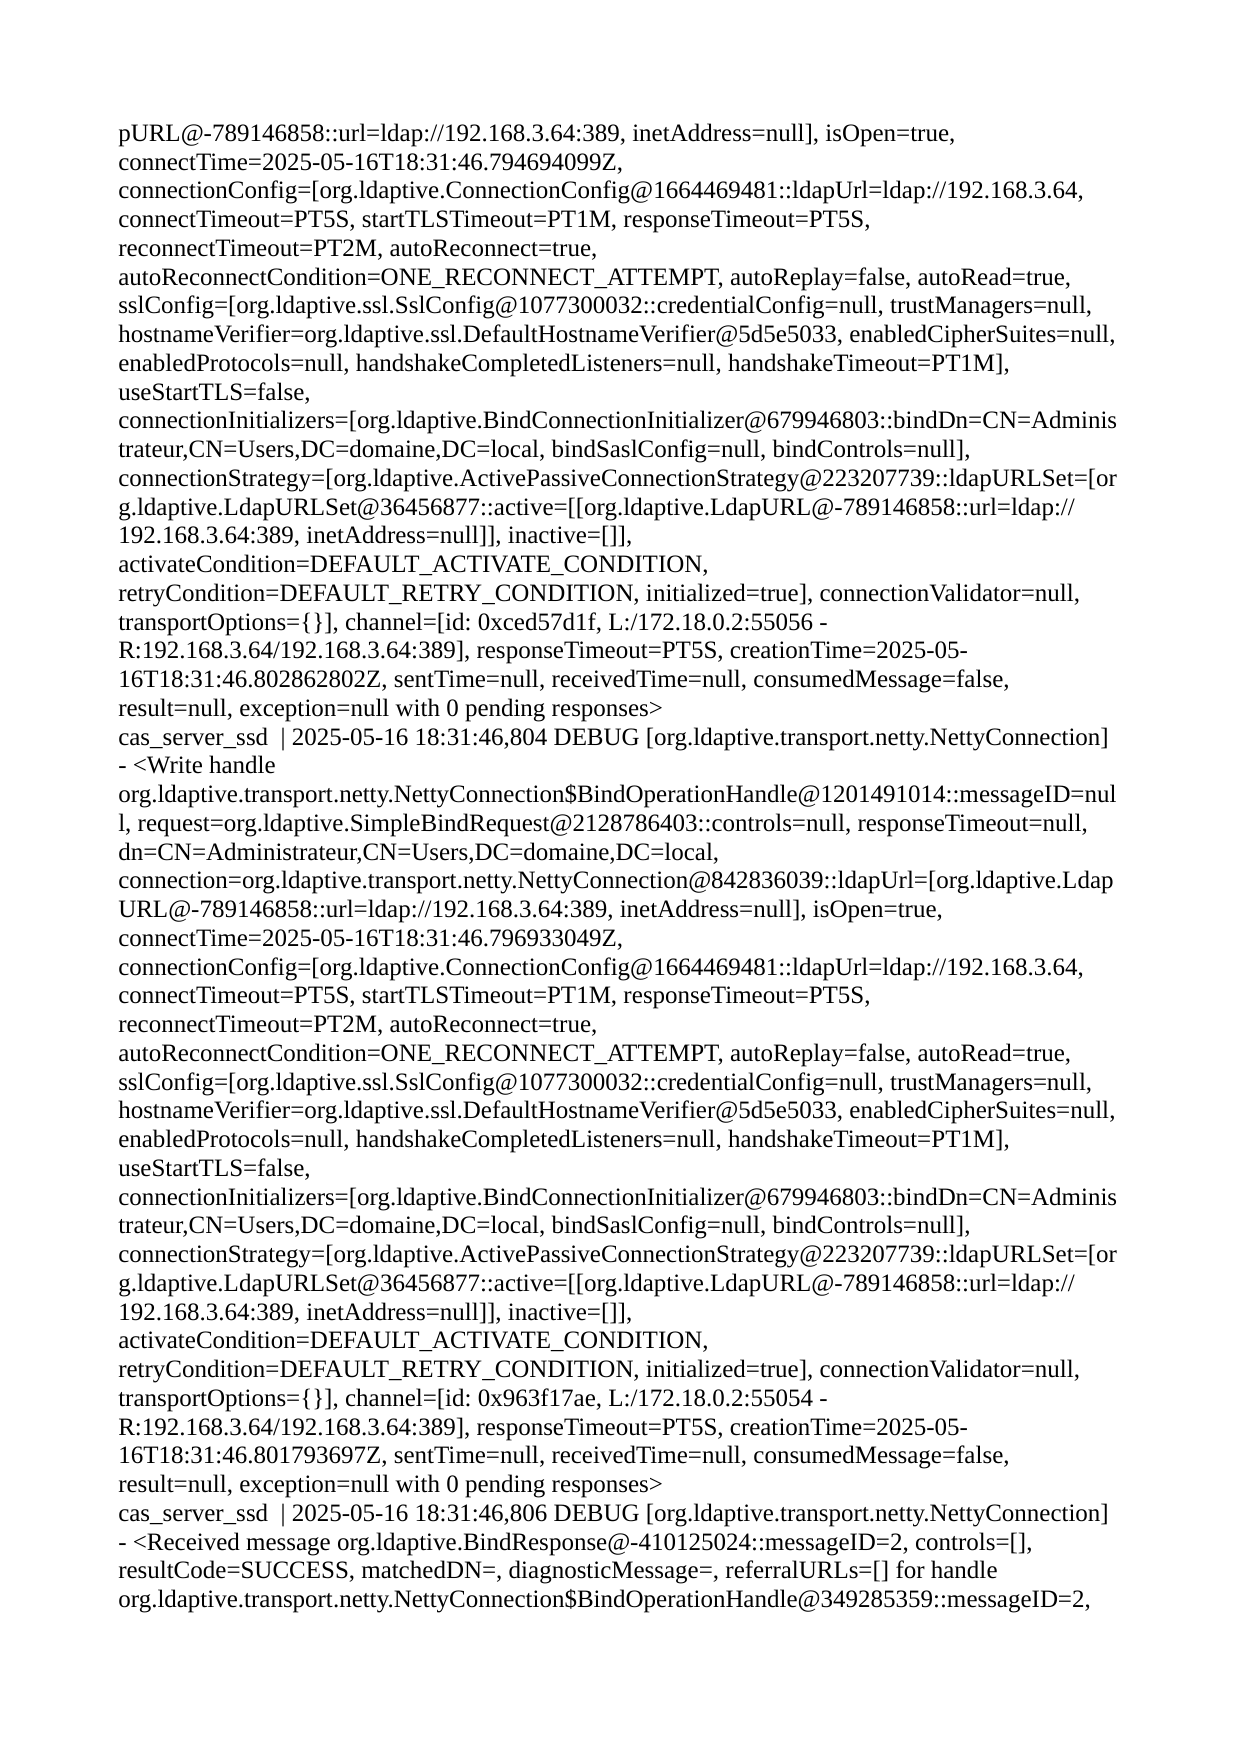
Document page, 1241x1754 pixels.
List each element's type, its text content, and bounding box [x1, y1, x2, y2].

text cas_server_ssd | 2025-05-16 18:31:46,804 DEBUG [org.ldaptive.transport.netty.NettyConnection] - <Write handle org.ldaptive.transport.netty.NettyConnection$BindOperationHandle@1201491014::messageID=null, request=org.ldaptive.SimpleBindRequest@2128786403::controls=null, responseTimeout=null, dn=CN=Administrateur,CN=Users,DC=domaine,DC=local, connection=org.ldaptive.transport.netty.NettyConnection@842836039::ldapUrl=[org.ldaptive.LdapURL@-789146858::url=ldap://192.168.3.64:389, inetAddress=null], isOpen=true, connectTime=2025-05-16T18:31:46.796933049Z, connectionConfig=[org.ldaptive.ConnectionConfig@1664469481::ldapUrl=ldap://192.168.3.64, connectTimeout=PT5S, startTLSTimeout=PT1M, responseTimeout=PT5S, reconnectTimeout=PT2M, autoReconnect=true, autoReconnectCondition=ONE_RECONNECT_ATTEMPT, autoReplay=false, autoRead=true, sslConfig=[org.ldaptive.ssl.SslConfig@1077300032::credentialConfig=null, trustManagers=null, hostnameVerifier=org.ldaptive.ssl.DefaultHostnameVerifier@5d5e5033, enabledCipherSuites=null, enabledProtocols=null, handshakeCompletedListeners=null, handshakeTimeout=PT1M], useStartTLS=false, connectionInitializers=[org.ldaptive.BindConnectionInitializer@679946803::bindDn=CN=Administrateur,CN=Users,DC=domaine,DC=local, bindSaslConfig=null, bindControls=null], connectionStrategy=[org.ldaptive.ActivePassiveConnectionStrategy@223207739::ldapURLSet=[org.ldaptive.LdapURLSet@36456877::active=[[org.ldaptive.LdapURL@-789146858::url=ldap://192.168.3.64:389, inetAddress=null]], inactive=[]], activateCondition=DEFAULT_ACTIVATE_CONDITION, retryCondition=DEFAULT_RETRY_CONDITION, initialized=true], connectionValidator=null, transportOptions={}], channel=[id: 0x963f17ae, L:/172.18.0.2:55054 - R:192.168.3.64/192.168.3.64:389], responseTimeout=PT5S, creationTime=2025-05-16T18:31:46.801793697Z, sentTime=null, receivedTime=null, consumedMessage=false, result=null, exception=null with 0 pending responses> [118, 722, 1122, 1498]
text cas_server_ssd | 2025-05-16 18:31:46,806 DEBUG [org.ldaptive.transport.netty.NettyConnection] - <Received message org.ldaptive.BindResponse@-410125024::messageID=2, controls=[], resultCode=SUCCESS, matchedDN=, diagnosticMessage=, referralURLs=[] for handle org.ldaptive.transport.netty.NettyConnection$BindOperationHandle@349285359::messageID=2, [118, 1498, 1122, 1613]
text pURL@-789146858::url=ldap://192.168.3.64:389, inetAddress=null], isOpen=true, connectTime=2025-05-16T18:31:46.794694099Z, connectionConfig=[org.ldaptive.ConnectionConfig@1664469481::ldapUrl=ldap://192.168.3.64, connectTimeout=PT5S, startTLSTimeout=PT1M, responseTimeout=PT5S, reconnectTimeout=PT2M, autoReconnect=true, autoReconnectCondition=ONE_RECONNECT_ATTEMPT, autoReplay=false, autoRead=true, sslConfig=[org.ldaptive.ssl.SslConfig@1077300032::credentialConfig=null, trustManagers=null, hostnameVerifier=org.ldaptive.ssl.DefaultHostnameVerifier@5d5e5033, enabledCipherSuites=null, enabledProtocols=null, handshakeCompletedListeners=null, handshakeTimeout=PT1M], useStartTLS=false, connectionInitializers=[org.ldaptive.BindConnectionInitializer@679946803::bindDn=CN=Administrateur,CN=Users,DC=domaine,DC=local, bindSaslConfig=null, bindControls=null], connectionStrategy=[org.ldaptive.ActivePassiveConnectionStrategy@223207739::ldapURLSet=[org.ldaptive.LdapURLSet@36456877::active=[[org.ldaptive.LdapURL@-789146858::url=ldap://192.168.3.64:389, inetAddress=null]], inactive=[]], activateCondition=DEFAULT_ACTIVATE_CONDITION, retryCondition=DEFAULT_RETRY_CONDITION, initialized=true], connectionValidator=null, transportOptions={}], channel=[id: 0xced57d1f, L:/172.18.0.2:55056 - R:192.168.3.64/192.168.3.64:389], responseTimeout=PT5S, creationTime=2025-05-16T18:31:46.802862802Z, sentTime=null, receivedTime=null, consumedMessage=false, result=null, exception=null with 0 pending responses> [118, 118, 1122, 722]
